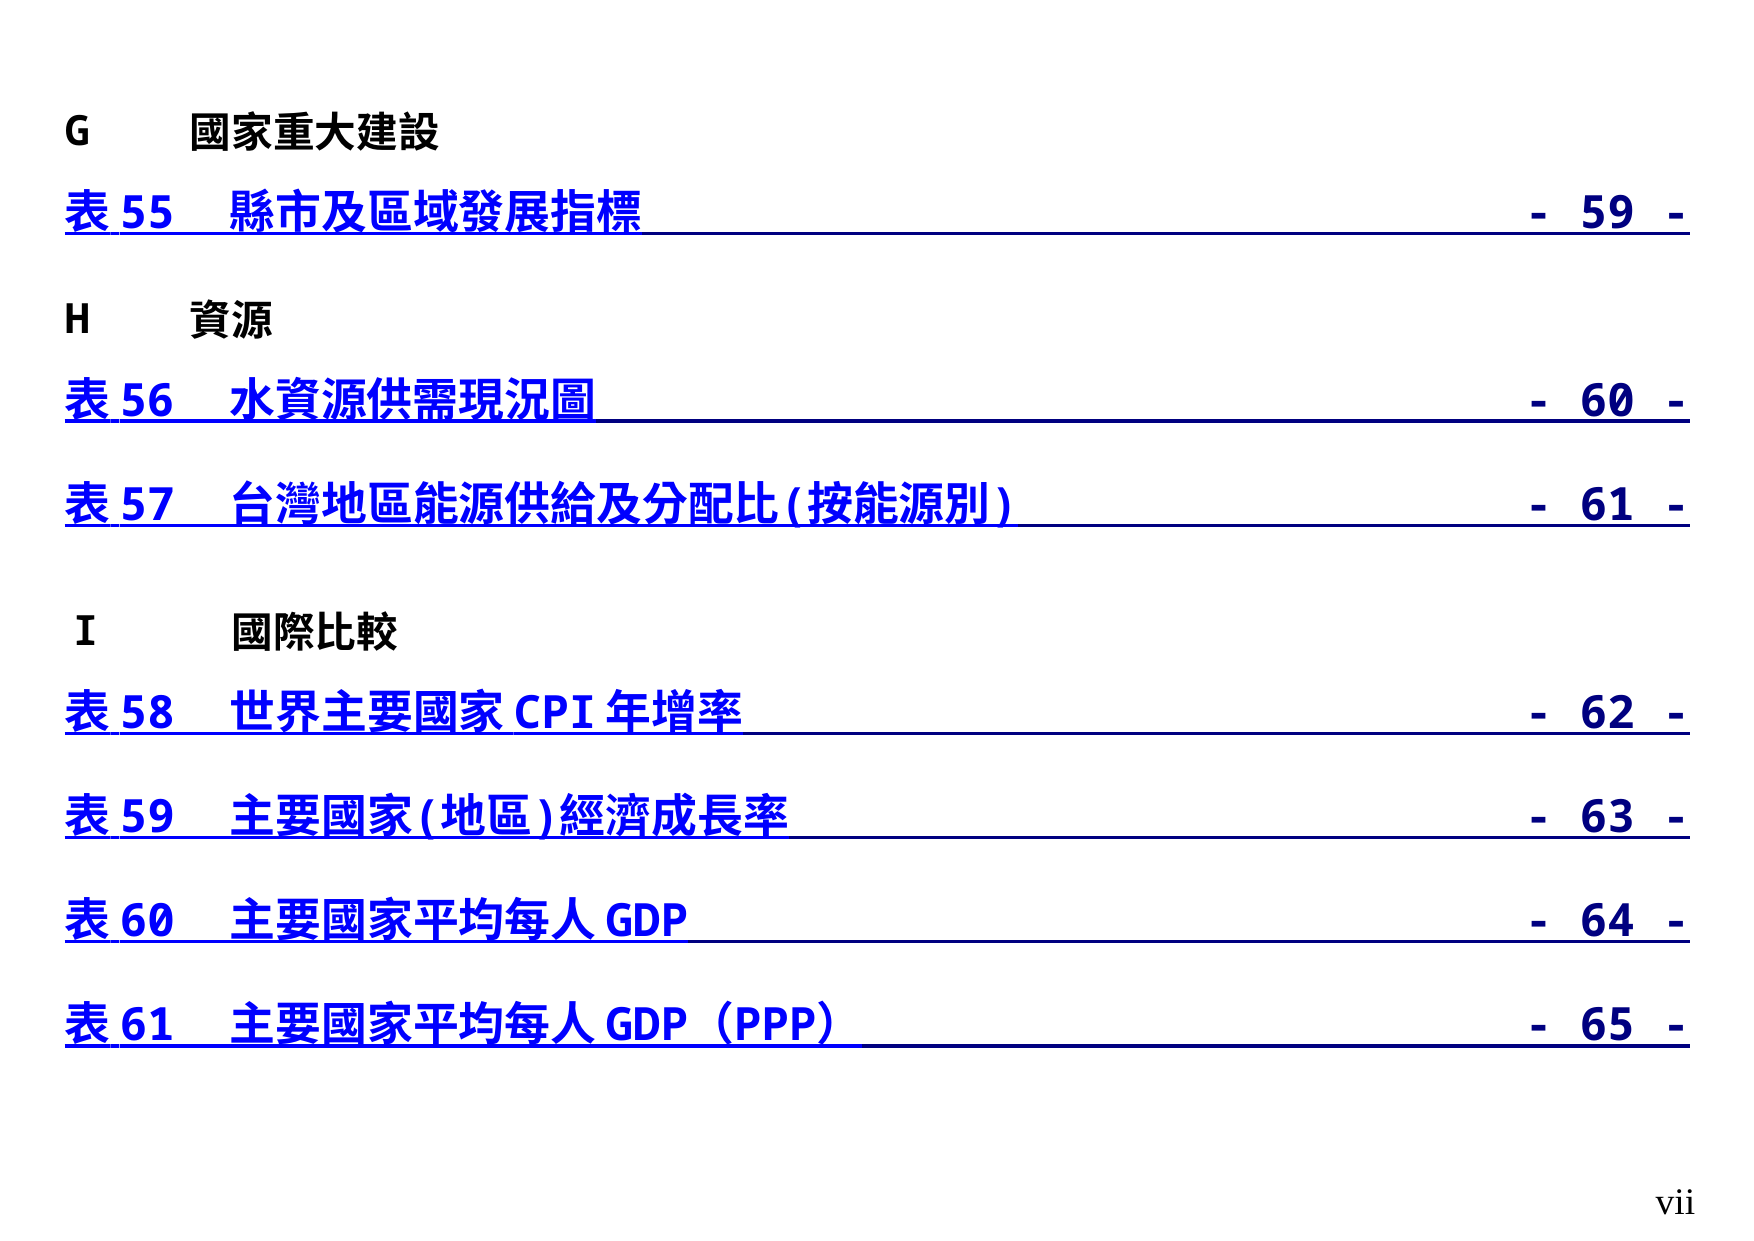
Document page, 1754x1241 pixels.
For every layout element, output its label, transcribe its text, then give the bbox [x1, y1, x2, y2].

text [64, 837, 1689, 846]
text 表59 主要國家(地區)經濟成長率 - 63 - [64, 779, 1689, 836]
text 表57 台灣地區能源供給及分配比(按能源別) - 61 - [64, 467, 1689, 524]
text 表56 水資源供需現況圖 - 60 - [64, 363, 1689, 419]
text [64, 233, 1689, 242]
text [64, 420, 1689, 429]
text 表61 主要國家平均每人GDP（PPP） - 65 - [64, 988, 1689, 1044]
text 表60 主要國家平均每人GDP - 64 - [64, 883, 1689, 940]
text [64, 1045, 1689, 1054]
text H 資源 [64, 275, 1689, 338]
text 表58 世界主要國家CPI年增率 - 62 - [64, 675, 1689, 732]
text 表55 縣市及區域發展指標 - 59 - [64, 175, 1689, 232]
text I 國際比較 [64, 588, 1689, 650]
text [64, 733, 1689, 742]
text [64, 941, 1689, 950]
text G 國家重大建設 [64, 88, 1689, 150]
text [64, 525, 1689, 533]
